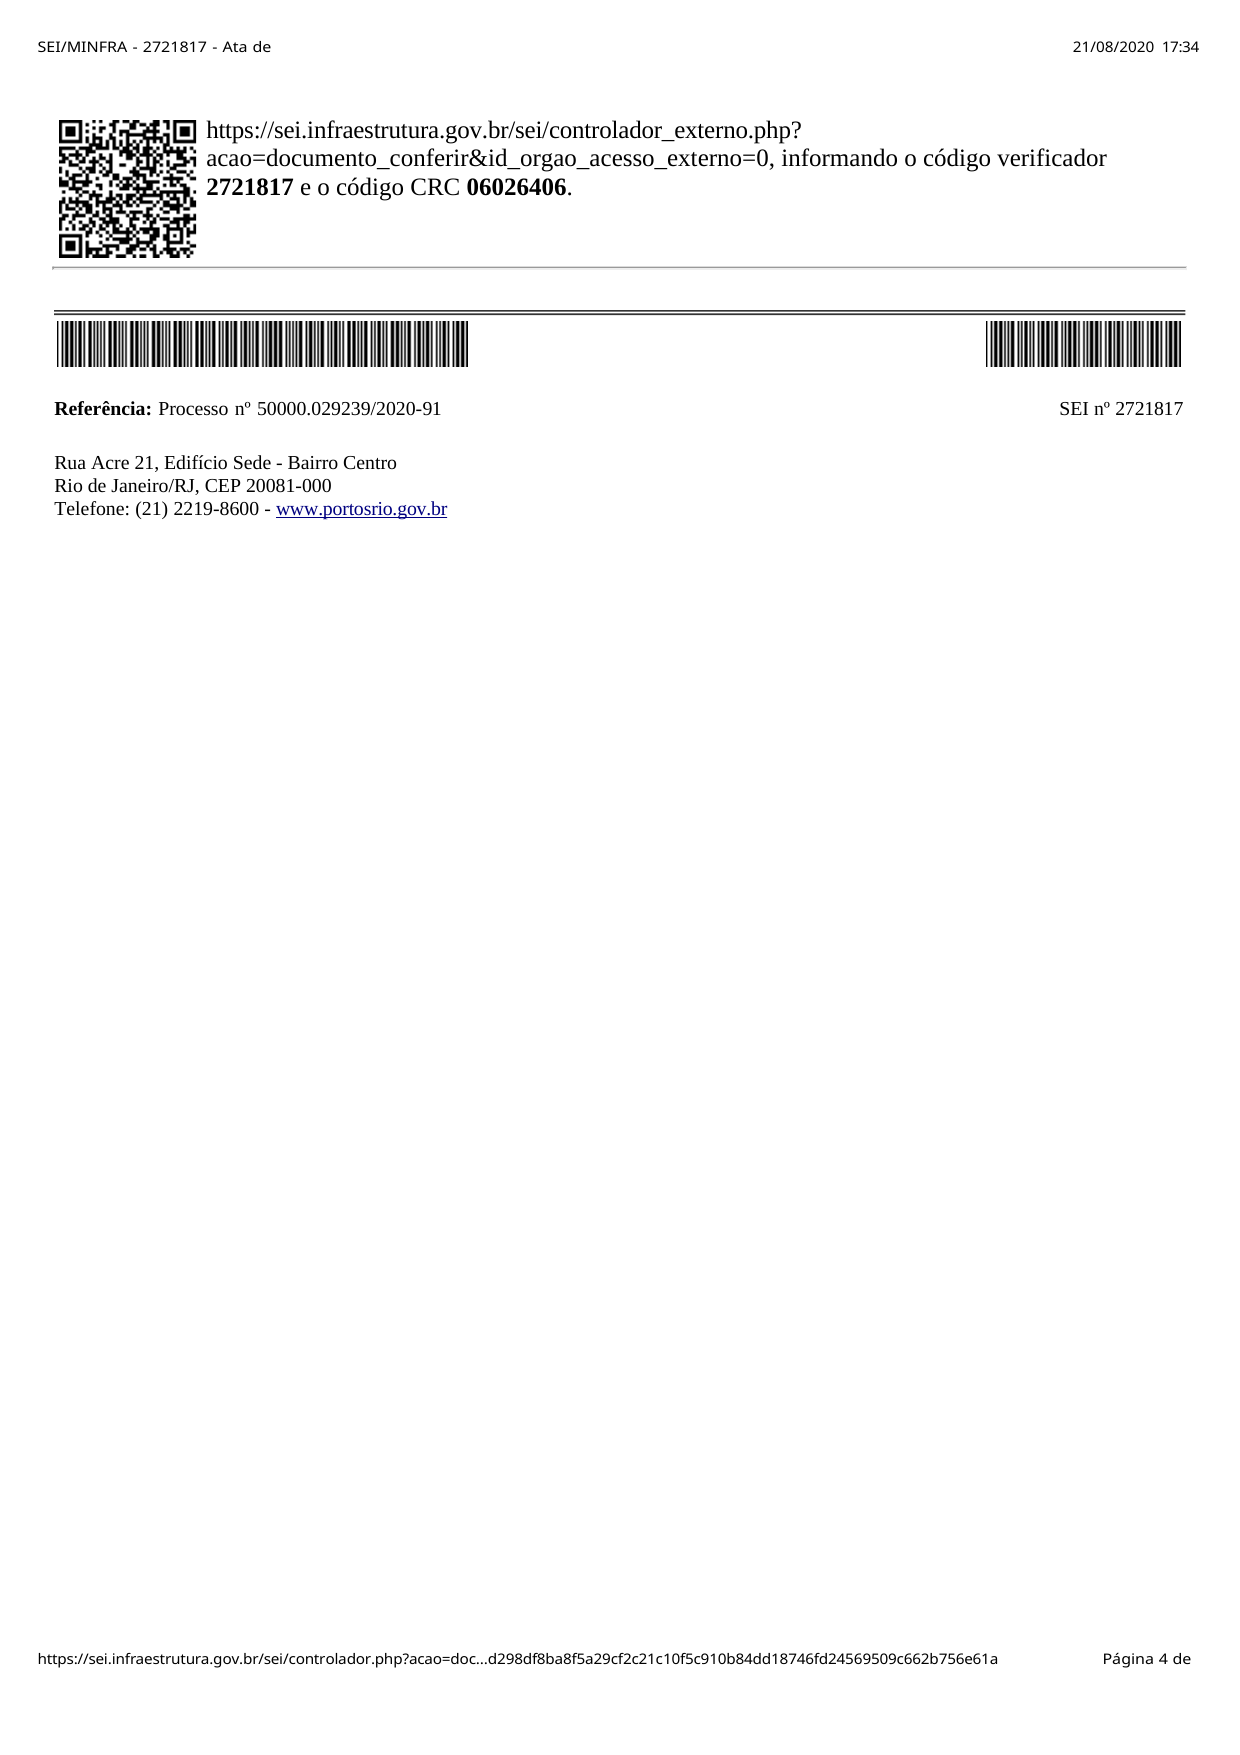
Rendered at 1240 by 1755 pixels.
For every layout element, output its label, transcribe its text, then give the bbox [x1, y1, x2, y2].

text Telefone: (21) 2219-8600 - www.portosrio.gov.br [54, 497, 1198, 520]
text Referência: Processo nº 50000.029239/2020-91 SEI nº 2721817 [54, 397, 1198, 420]
text https://sei.infraestrutura.gov.br/sei/controlador_externo.php? acao=documento_conferir&id_orgao_acesso_externo=0, informando o código verificador 2721817 e o código CRC 06026406. [206, 116, 1188, 200]
text Rua Acre 21, Edifício Sede - Bairro Centro Rio de Janeiro/RJ, CEP 20081-000 [54, 451, 424, 497]
